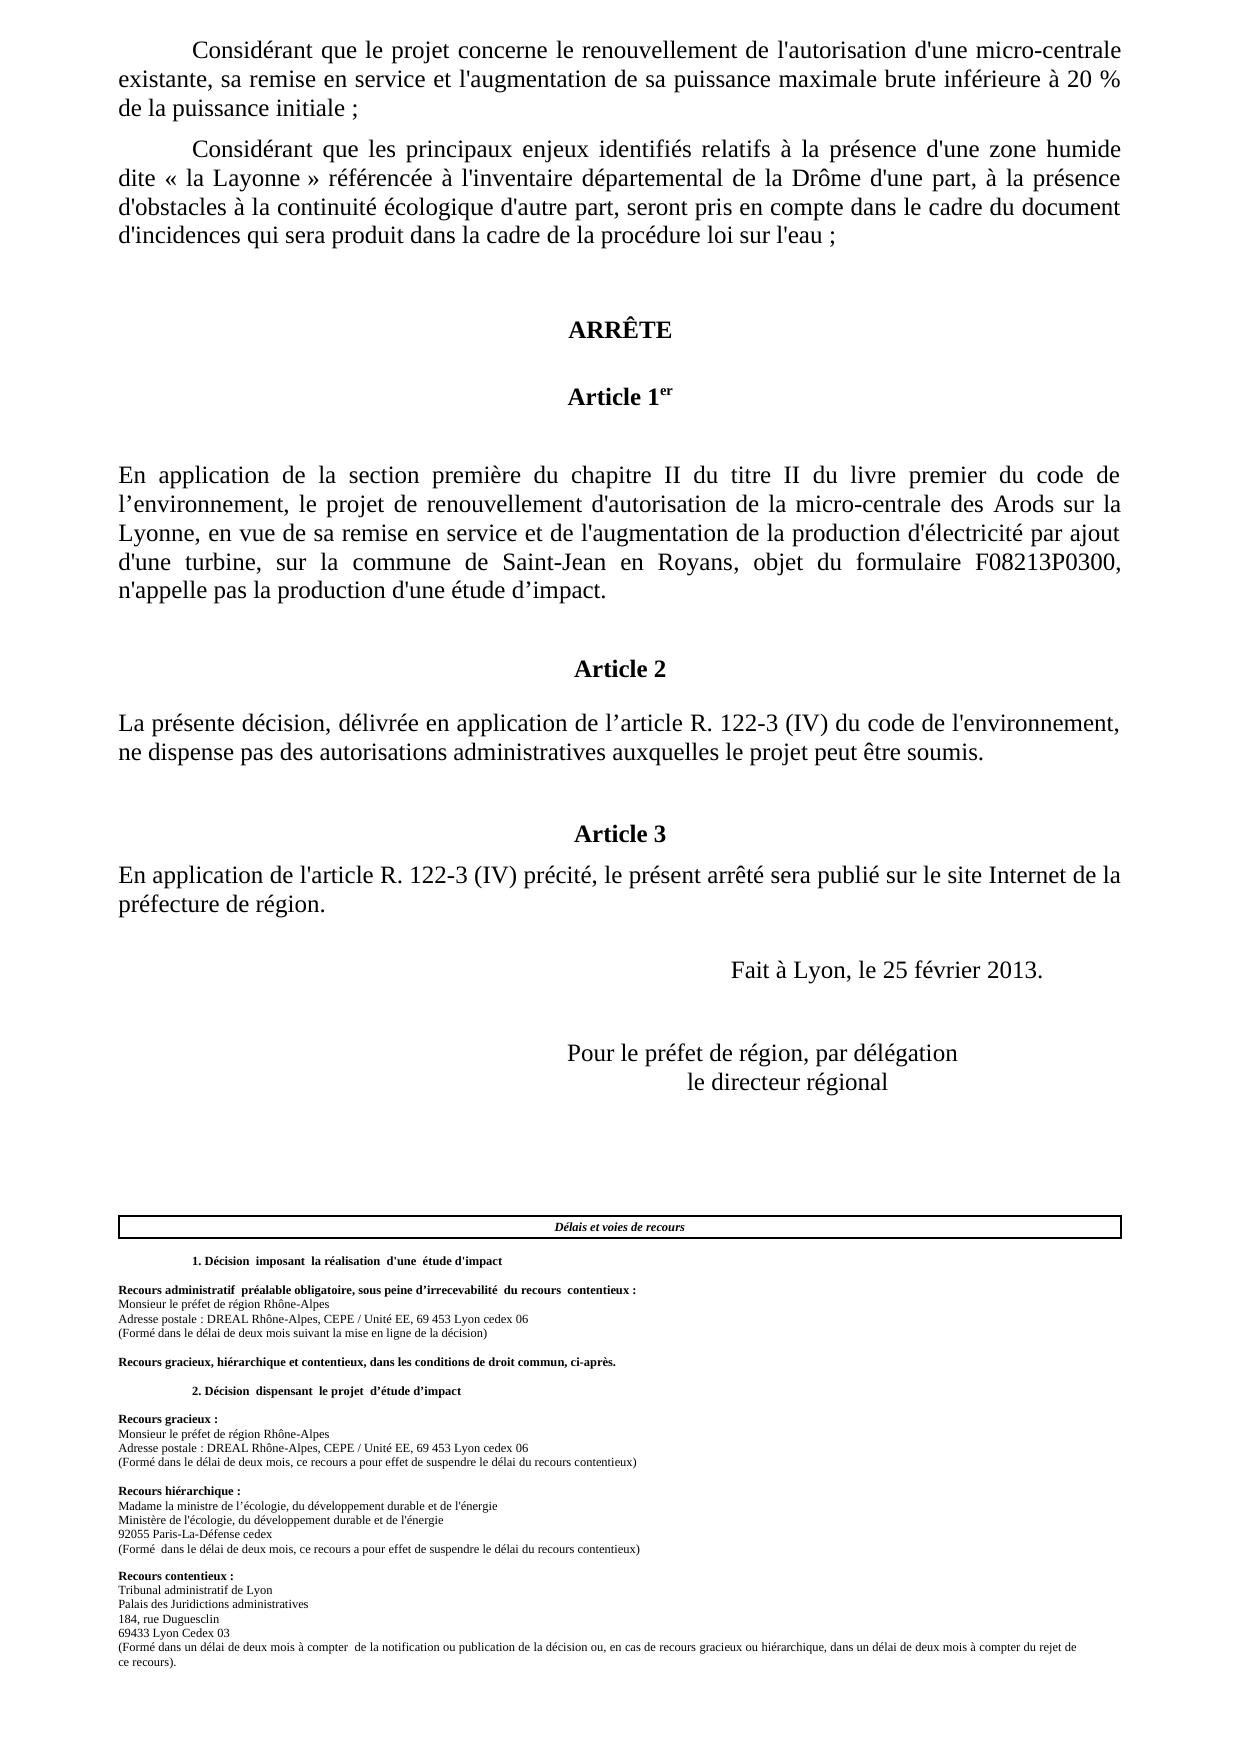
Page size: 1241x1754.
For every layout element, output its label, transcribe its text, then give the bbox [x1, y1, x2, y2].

text Article 2 [118, 654, 1122, 683]
text Tribunal administratif de Lyon [118, 1583, 1122, 1597]
text le directeur régional [118, 1067, 1122, 1095]
text Recours hiérarchique : [118, 1484, 1122, 1498]
text Adresse postale : DREAL Rhône-Alpes, CEPE / Unité EE, 69 453 Lyon cedex 06 [118, 1441, 1122, 1455]
text Article 3 [118, 819, 1122, 848]
text 1. Décision imposant la réalisation d'une étude d'impact [118, 1254, 1122, 1268]
text (Formé dans un délai de deux mois à compter de la notification ou publication de la décision ou, en cas de recours gracieux ou hiérarchique, dans un délai de deux mois à compter du rejet de ce recours). [118, 1640, 1078, 1669]
text Ministère de l'écologie, du développement durable et de l'énergie 92055 Paris-La-Défense cedex [118, 1513, 1122, 1541]
text (Formé dans le délai de deux mois, ce recours a pour effet de suspendre le délai du recours contentieux) [118, 1541, 1122, 1556]
text Fait à Lyon, le 25 février 2013. [118, 955, 1122, 984]
text 2. Décision dispensant le projet d’étude d’impact [118, 1383, 1122, 1398]
text Recours contentieux : [118, 1568, 1122, 1583]
text Adresse postale : DREAL Rhône-Alpes, CEPE / Unité EE, 69 453 Lyon cedex 06 [118, 1311, 1122, 1326]
text ARRÊTE [118, 315, 1122, 344]
text Palais des Juridictions administratives 184, rue Duguesclin 69433 Lyon Cedex 03 [118, 1597, 1122, 1640]
text Recours gracieux, hiérarchique et contentieux, dans les conditions de droit commun, ci-après. [118, 1354, 1122, 1369]
text Monsieur le préfet de région Rhône-Alpes [118, 1426, 1122, 1441]
text Recours administratif préalable obligatoire, sous peine d’irrecevabilité du recours contentieux : [118, 1283, 1122, 1297]
text Délais et voies de recours [120, 1217, 1120, 1237]
text Pour le préfet de région, par délégation [118, 1009, 1122, 1067]
text La présente décision, délivrée en application de l’article R. 122-3 (IV) du code de l'environnement, ne dispense pas des autorisations administratives auxquelles le projet peut être soumis. [118, 708, 1122, 765]
text Article 1er [118, 382, 1122, 410]
text (Formé dans le délai de deux mois, ce recours a pour effet de suspendre le délai du recours contentieux) [118, 1455, 1122, 1469]
text Recours gracieux : [118, 1412, 1122, 1426]
text (Formé dans le délai de deux mois suivant la mise en ligne de la décision) [118, 1326, 1122, 1340]
text Considérant que les principaux enjeux identifiés relatifs à la présence d'une zone humide dite « la Layonne » référencée à l'inventaire départemental de la Drôme d'une part, à la présence d'obstacles à la continuité écologique d'autre part, seront pris en compte dans le cadre du document d'incidences qui sera produit dans la cadre de la procédure loi sur l'eau ; [118, 134, 1122, 249]
text Monsieur le préfet de région Rhône-Alpes [118, 1297, 1122, 1311]
text En application de l'article R. 122-3 (IV) précité, le présent arrêté sera publié sur le site Internet de la préfecture de région. [118, 860, 1122, 918]
text En application de la section première du chapitre II du titre II du livre premier du code de l’environnement, le projet de renouvellement d'autorisation de la micro-centrale des Arods sur la Lyonne, en vue de sa remise en service et de l'augmentation de la production d'électricité par ajout d'une turbine, sur la commune de Saint-Jean en Royans, objet du formulaire F08213P0300, n'appelle pas la production d'une étude d’impact. [118, 460, 1122, 604]
text Considérant que le projet concerne le renouvellement de l'autorisation d'une micro-centrale existante, sa remise en service et l'augmentation de sa puissance maximale brute inférieure à 20 % de la puissance initiale ; [118, 35, 1122, 122]
text Madame la ministre de l’écologie, du développement durable et de l'énergie [118, 1498, 1122, 1513]
